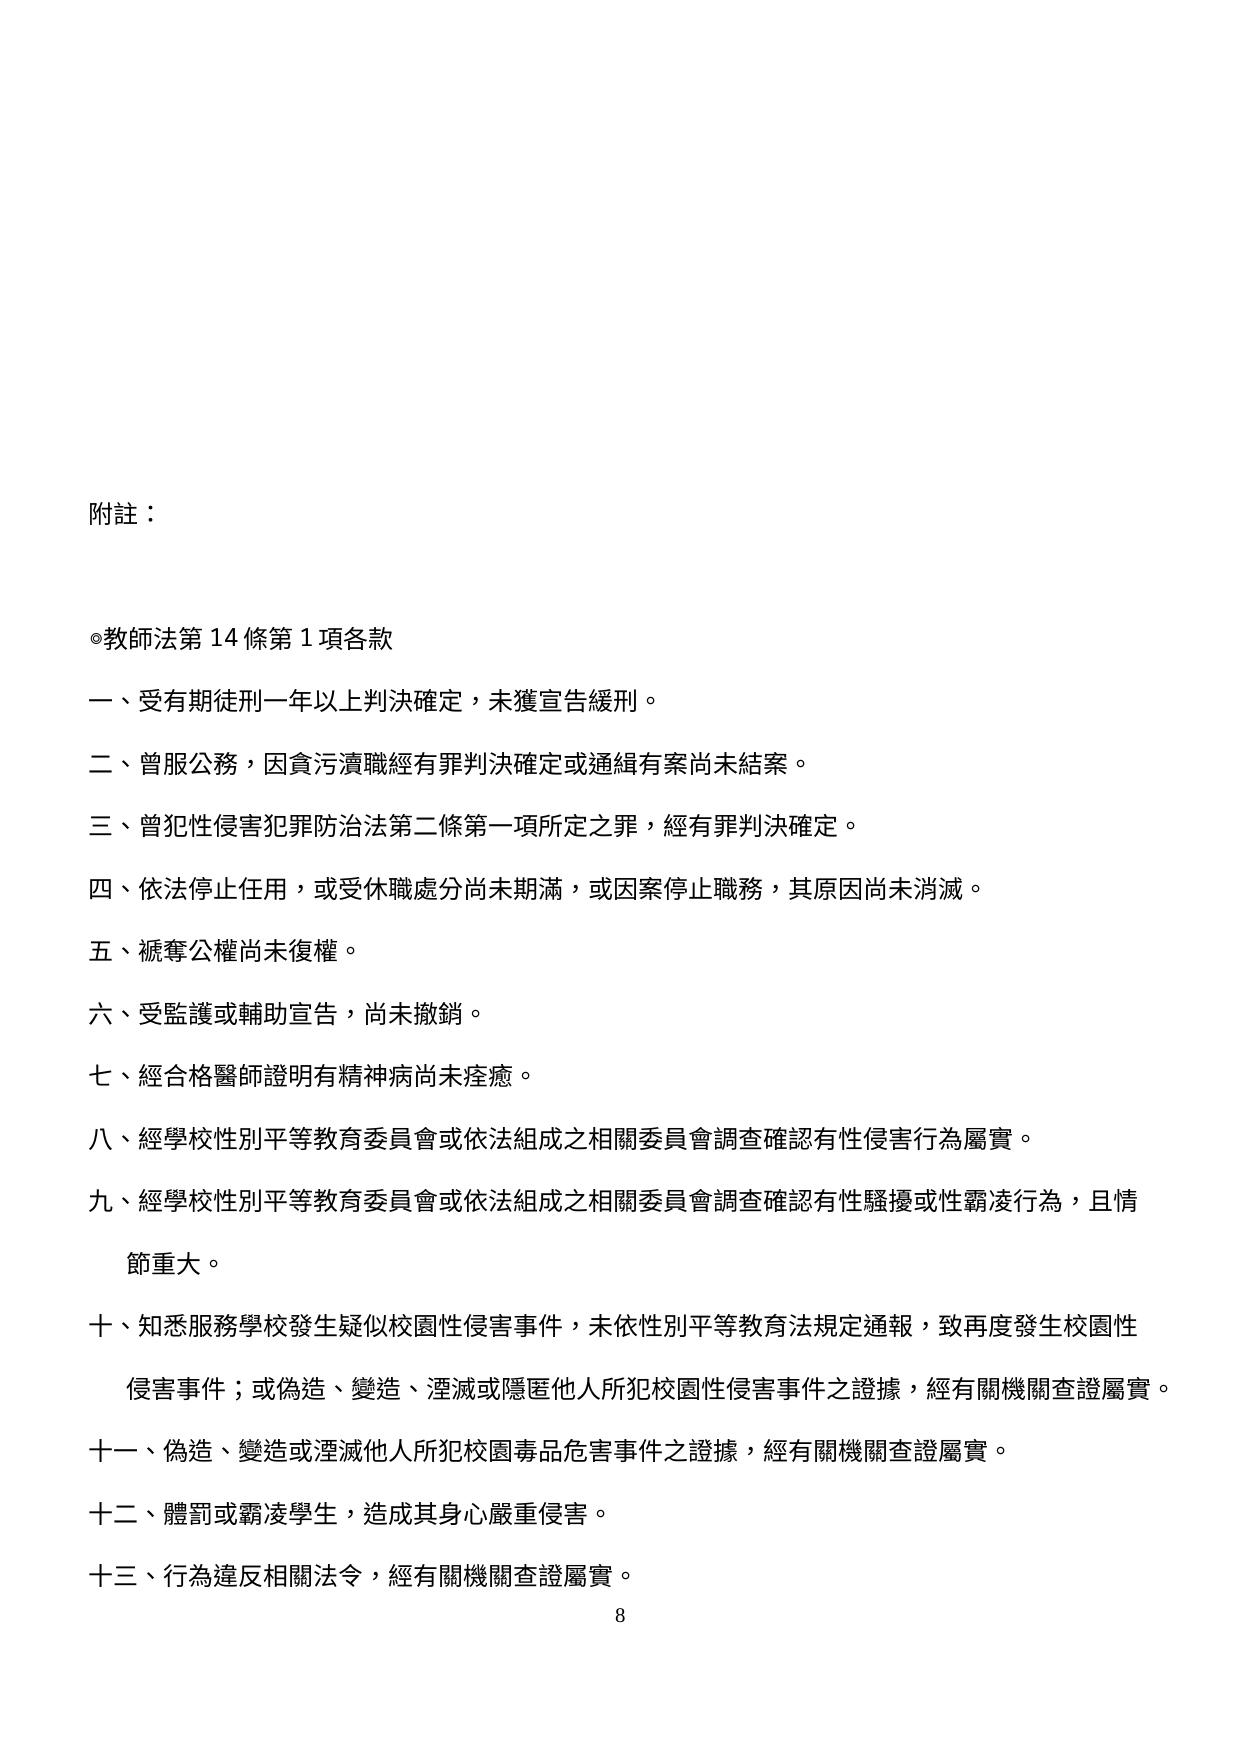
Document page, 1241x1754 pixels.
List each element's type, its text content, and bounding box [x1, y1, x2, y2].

text 二、曾服公務，因貪污瀆職經有罪判決確定或通緝有案尚未結案。 [89, 721, 1152, 783]
text 五、褫奪公權尚未復權。 [89, 908, 1152, 971]
text 附註： [89, 471, 1152, 533]
text 三、曾犯性侵害犯罪防治法第二條第一項所定之罪，經有罪判決確定。 [89, 783, 1152, 846]
text 八、經學校性別平等教育委員會或依法組成之相關委員會調查確認有性侵害行為屬實。 [89, 1096, 1152, 1158]
text 四、依法停止任用，或受休職處分尚未期滿，或因案停止職務，其原因尚未消滅。 [89, 846, 1152, 908]
text 七、經合格醫師證明有精神病尚未痊癒。 [89, 1033, 1152, 1096]
text 六、受監護或輔助宣告，尚未撤銷。 [89, 971, 1152, 1033]
text 一、受有期徒刑一年以上判決確定，未獲宣告緩刑。 [89, 658, 1152, 721]
text 十二、體罰或霸凌學生，造成其身心嚴重侵害。 [89, 1471, 1152, 1533]
text 十一、偽造、變造或湮滅他人所犯校園毒品危害事件之證據，經有關機關查證屬實。 [89, 1408, 1152, 1471]
text 十三、行為違反相關法令，經有關機關查證屬實。 [89, 1533, 1152, 1596]
text ◎教師法第14條第1項各款 [89, 596, 1152, 658]
text 十、知悉服務學校發生疑似校園性侵害事件，未依性別平等教育法規定通報，致再度發生校園性侵害事件；或偽造、變造、湮滅或隱匿他人所犯校園性侵害事件之證據，經有關機關查證屬實。 [89, 1283, 1152, 1408]
text 九、經學校性別平等教育委員會或依法組成之相關委員會調查確認有性騷擾或性霸凌行為，且情節重大。 [89, 1158, 1152, 1283]
